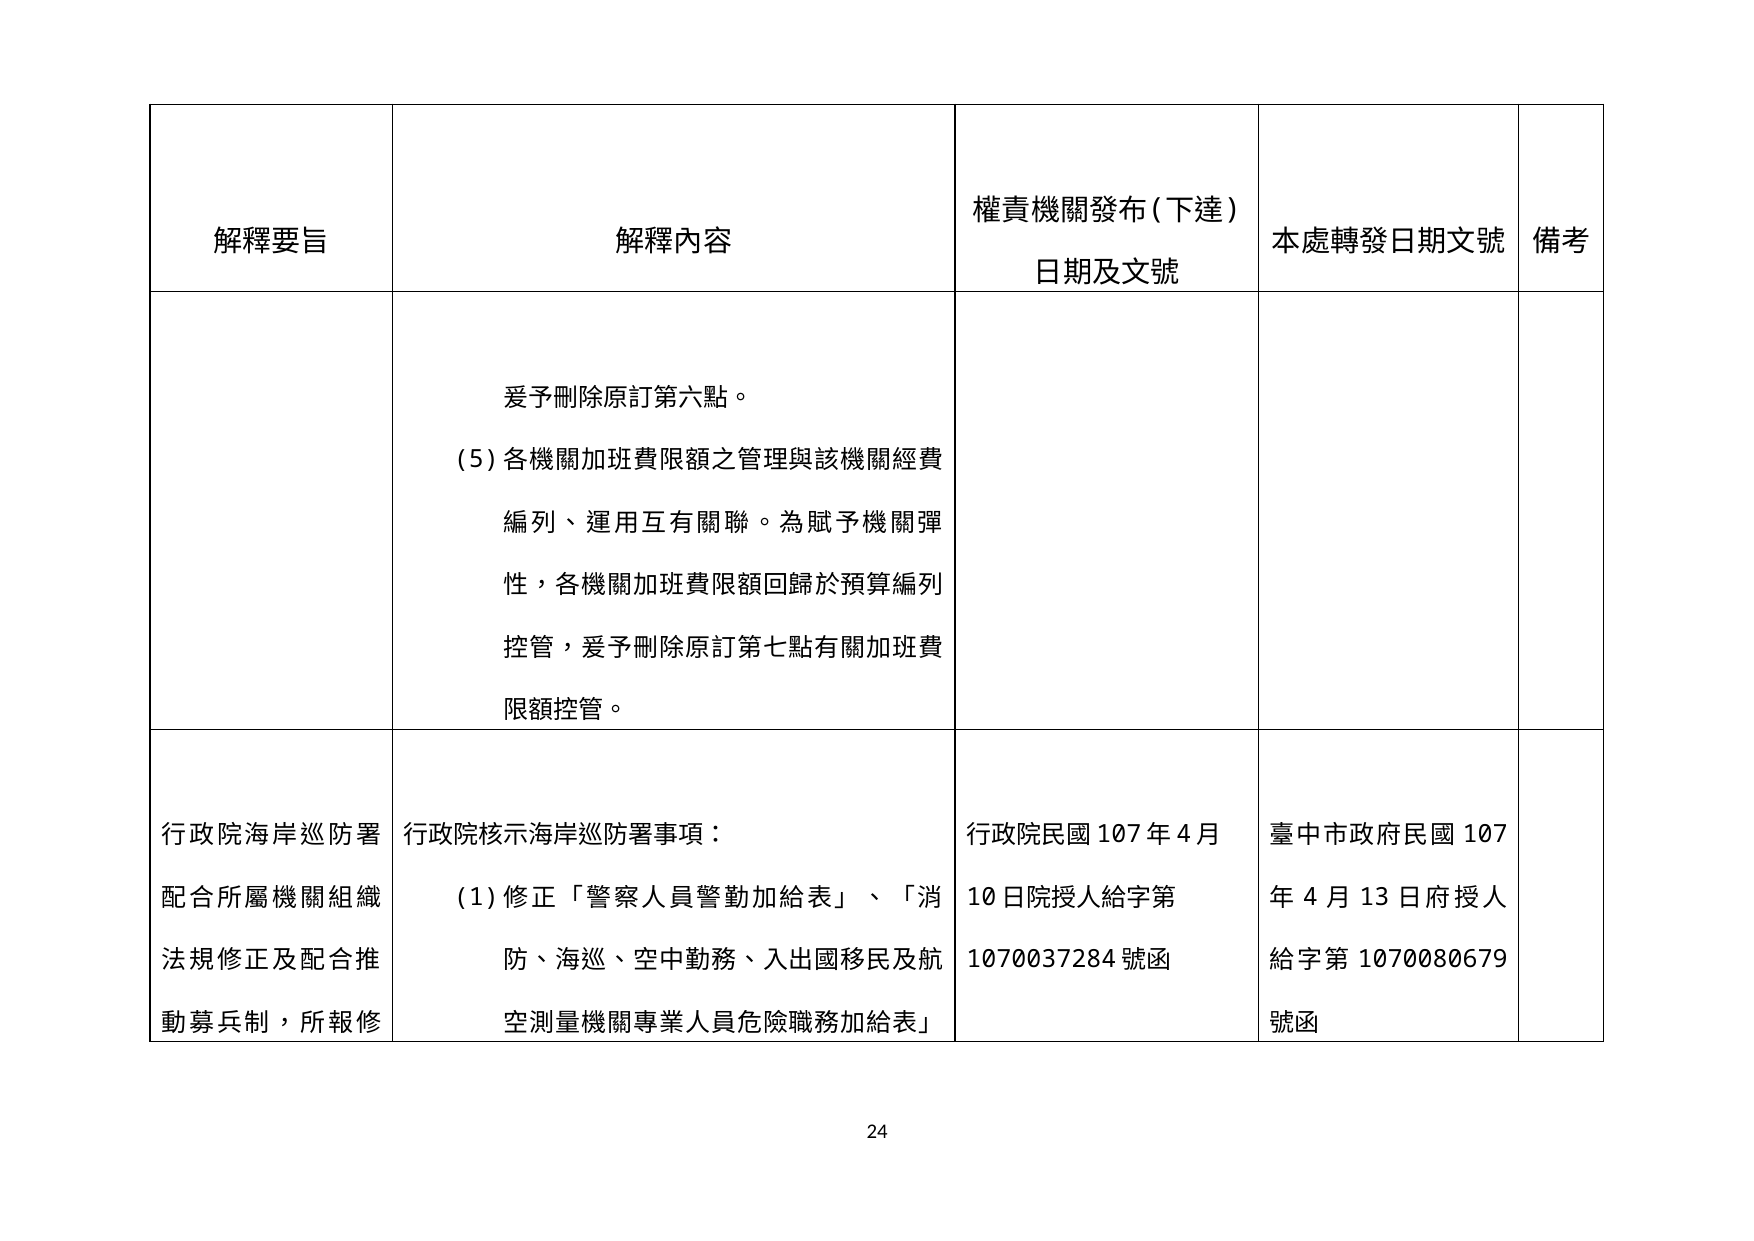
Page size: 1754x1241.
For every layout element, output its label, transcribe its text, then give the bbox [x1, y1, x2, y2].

table_cell 行政院核示海岸巡防署事項： 修正「警察人員警勤加給表」、「消防、海巡、空中勤務、入出國移民及航空測量機關專業人員危險職務加給表」及「各機關船舶船(職)員海上職務加給表」，其中「消防、海巡、空中勤務、入出國移民及航空測量機關專業人員危險職務加給表」修正名稱為「消防、海巡、空中勤務、移民及航空測量機關專業人員危險職務加給表」，均自106年7月1日生效。 本案106年度之補發及107年度所需經費，請於107年度預算相關經費項下調整支應，至以後年度年需經費則於本院核定貴署中程歲出概算額度範圍內檢討納編。 基於貴署海岸巡防總局已無掌理海上勤務事項，本院90年6月11日台九十人政給字第015328號函、91年5月15日院授人給字第0910014209號函、92年11月24日院授人給字第0920035852號函及95年4月26日院授人給字第0950009684號函有關該總局軍職人員得支領國軍海勤勤務加給之相關規定均停止適用。 所報「海巡勤務加給擴大適用對象並調增數額」、「增支網路戰勤務加給」、「增支戰航管勤務加給」及「軍警文職人員增支情報職務加給」等4案，應予免議。 鑑於貴署內部軍、警、文(含關務)等各類人員因適用不同待遇表別，致有同工不同酬之情形，復依海洋委員會暨所屬機關相關組織法規定，該會未來亦採相同之多軌併用制度，爰後續配合辦理該會籌備作業及函報所屬人員待遇規劃時，請研議衡平整合規劃該會所屬各類人員共同適用之專業加給及職(勤)務加給支給基準。 [393, 730, 954, 1041]
table_header 解釋內容 [393, 105, 954, 291]
table_cell 行政院民國107年4月10日院授人給字第1070037284號函 [956, 730, 1258, 1041]
table_header 權責機關發布(下達) 日期及文號 [956, 105, 1258, 291]
table_cell [956, 292, 1258, 728]
table_header 解釋要旨 [151, 105, 392, 291]
table_cell 行政院海岸巡防署配合所屬機關組織法規修正及配合推動募兵制，所報修 [151, 730, 392, 1041]
table_cell [1259, 292, 1518, 728]
table_cell [1519, 730, 1603, 1041]
table_cell [151, 292, 392, 728]
table_header 本處轉發日期文號 [1259, 105, 1518, 291]
table_cell [1519, 292, 1603, 728]
table_cell 修正重點如下： 第三點：為鼓勵補休並增加職員及約聘僱人員運用補休之彈性，爰將補休期限由原六個月修正延長至一年。 第五點第一項第一款：為應機關實需，除規定每人上班日支領加班費以不超過四小時為限外，新增放假日及例假日以不超過八小時為限之規定。 第五點第一項第三款：審酌簡任以上主管人員於上班時間以外執行職務辛勞程度與其他人員尚無不同，為衡平對待渠等人員加班之補償，放寬渠等人員得支給加班費，惟審酌機關首長及副首長肩負機關業務推行責任，其身分與一般簡任人員不同，爰修正規定，規範簡任以上首長及副首長除奉派進駐中央及地方災害應變中心或進駐各主管機關與所屬機關成立之緊急應變小組等情形外，不得支給加班費。但得依加班事實按規定給予補休假、獎勵或其他相當之補償。 各機關技工、工友及駕駛加班係依勞動基準法規定支給延長工作時間之工資，爰予刪除原訂第六點。 各機關加班費限額之管理與該機關經費編列、運用互有關聯。為賦予機關彈性，各機關加班費限額回歸於預算編列控管，爰予刪除原訂第七點有關加班費限額控管。 [393, 292, 954, 728]
table_header 備考 [1519, 105, 1603, 291]
table_cell 臺中市政府民國107年4月13日府授人給字第1070080679號函 [1259, 730, 1518, 1041]
